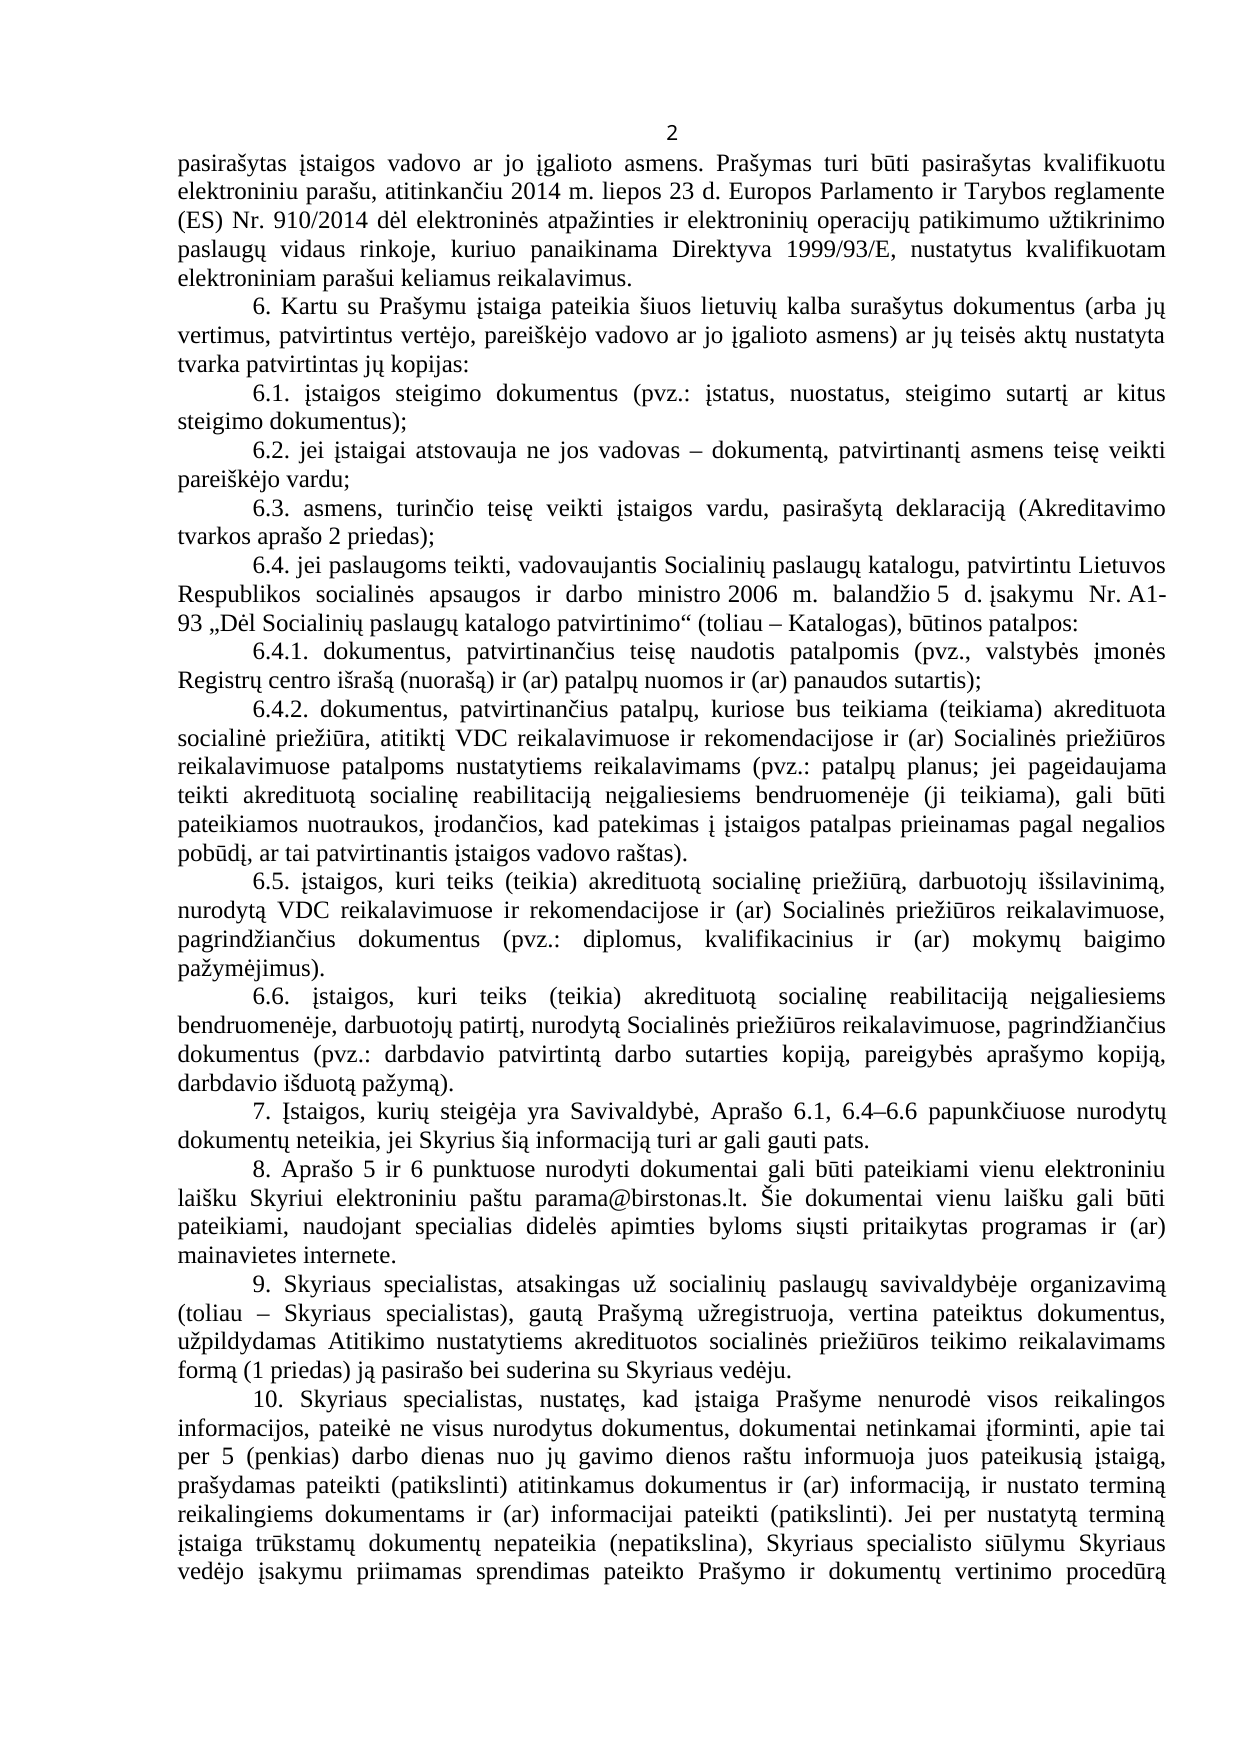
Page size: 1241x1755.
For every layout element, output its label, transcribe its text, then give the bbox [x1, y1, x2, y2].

text 6.2. jei įstaigai atstovauja ne jos vadovas – dokumentą, patvirtinantį asmens teisę veikti pareiškėjo vardu; [177, 435, 1167, 493]
text 9. Skyriaus specialistas, atsakingas už socialinių paslaugų savivaldybėje organizavimą (toliau – Skyriaus specialistas), gautą Prašymą užregistruoja, vertina pateiktus dokumentus, užpildydamas Atitikimo nustatytiems akredituotos socialinės priežiūros teikimo reikalavimams formą (1 priedas) ją pasirašo bei suderina su Skyriaus vedėju. [177, 1269, 1167, 1384]
text 6.1. įstaigos steigimo dokumentus (pvz.: įstatus, nuostatus, steigimo sutartį ar kitus steigimo dokumentus); [177, 378, 1167, 435]
text 6. Kartu su Prašymu įstaiga pateikia šiuos lietuvių kalba surašytus dokumentus (arba jų vertimus, patvirtintus vertėjo, pareiškėjo vadovo ar jo įgalioto asmens) ar jų teisės aktų nustatyta tvarka patvirtintas jų kopijas: [177, 291, 1167, 378]
text 6.6. įstaigos, kuri teiks (teikia) akredituotą socialinę reabilitaciją neįgaliesiems bendruomenėje, darbuotojų patirtį, nurodytą Socialinės priežiūros reikalavimuose, pagrindžiančius dokumentus (pvz.: darbdavio patvirtintą darbo sutarties kopiją, pareigybės aprašymo kopiją, darbdavio išduotą pažymą). [177, 981, 1167, 1096]
text 6.4. jei paslaugoms teikti, vadovaujantis Socialinių paslaugų katalogu, patvirtintu Lietuvos Respublikos socialinės apsaugos ir darbo ministro 2006 m. balandžio 5 d. įsakymu Nr. A1-93 „Dėl Socialinių paslaugų katalogo patvirtinimo“ (toliau – Katalogas), būtinos patalpos: [177, 550, 1167, 636]
text 6.4.2. dokumentus, patvirtinančius patalpų, kuriose bus teikiama (teikiama) akredituota socialinė priežiūra, atitiktį VDC reikalavimuose ir rekomendacijose ir (ar) Socialinės priežiūros reikalavimuose patalpoms nustatytiems reikalavimams (pvz.: patalpų planus; jei pageidaujama teikti akredituotą socialinę reabilitaciją neįgaliesiems bendruomenėje (ji teikiama), gali būti pateikiamos nuotraukos, įrodančios, kad patekimas į įstaigos patalpas prieinamas pagal negalios pobūdį, ar tai patvirtinantis įstaigos vadovo raštas). [177, 694, 1167, 866]
text 6.5. įstaigos, kuri teiks (teikia) akredituotą socialinę priežiūrą, darbuotojų išsilavinimą, nurodytą VDC reikalavimuose ir rekomendacijose ir (ar) Socialinės priežiūros reikalavimuose, pagrindžiančius dokumentus (pvz.: diplomus, kvalifikacinius ir (ar) mokymų baigimo pažymėjimus). [177, 866, 1167, 981]
text 6.4.1. dokumentus, patvirtinančius teisę naudotis patalpomis (pvz., valstybės įmonės Registrų centro išrašą (nuorašą) ir (ar) patalpų nuomos ir (ar) panaudos sutartis); [177, 636, 1167, 694]
text pasirašytas įstaigos vadovo ar jo įgalioto asmens. Prašymas turi būti pasirašytas kvalifikuotu elektroniniu parašu, atitinkančiu 2014 m. liepos 23 d. Europos Parlamento ir Tarybos reglamente (ES) Nr. 910/2014 dėl elektroninės atpažinties ir elektroninių operacijų patikimumo užtikrinimo paslaugų vidaus rinkoje, kuriuo panaikinama Direktyva 1999/93/E, nustatytus kvalifikuotam elektroniniam parašui keliamus reikalavimus. [177, 148, 1167, 291]
text 7. Įstaigos, kurių steigėja yra Savivaldybė, Aprašo 6.1, 6.4–6.6 papunkčiuose nurodytų dokumentų neteikia, jei Skyrius šią informaciją turi ar gali gauti pats. [177, 1096, 1167, 1154]
text 10. Skyriaus specialistas, nustatęs, kad įstaiga Prašyme nenurodė visos reikalingos informacijos, pateikė ne visus nurodytus dokumentus, dokumentai netinkamai įforminti, apie tai per 5 (penkias) darbo dienas nuo jų gavimo dienos raštu informuoja juos pateikusią įstaigą, prašydamas pateikti (patikslinti) atitinkamus dokumentus ir (ar) informaciją, ir nustato terminą reikalingiems dokumentams ir (ar) informacijai pateikti (patikslinti). Jei per nustatytą terminą įstaiga trūkstamų dokumentų nepateikia (nepatikslina), Skyriaus specialisto siūlymu Skyriaus vedėjo įsakymu priimamas sprendimas pateikto Prašymo ir dokumentų vertinimo procedūrą [177, 1384, 1167, 1585]
text 6.3. asmens, turinčio teisę veikti įstaigos vardu, pasirašytą deklaraciją (Akreditavimo tvarkos aprašo 2 priedas); [177, 493, 1167, 550]
text 8. Aprašo 5 ir 6 punktuose nurodyti dokumentai gali būti pateikiami vienu elektroniniu laišku Skyriui elektroniniu paštu parama@birstonas.lt. Šie dokumentai vienu laišku gali būti pateikiami, naudojant specialias didelės apimties byloms siųsti pritaikytas programas ir (ar) mainavietes internete. [177, 1154, 1167, 1269]
